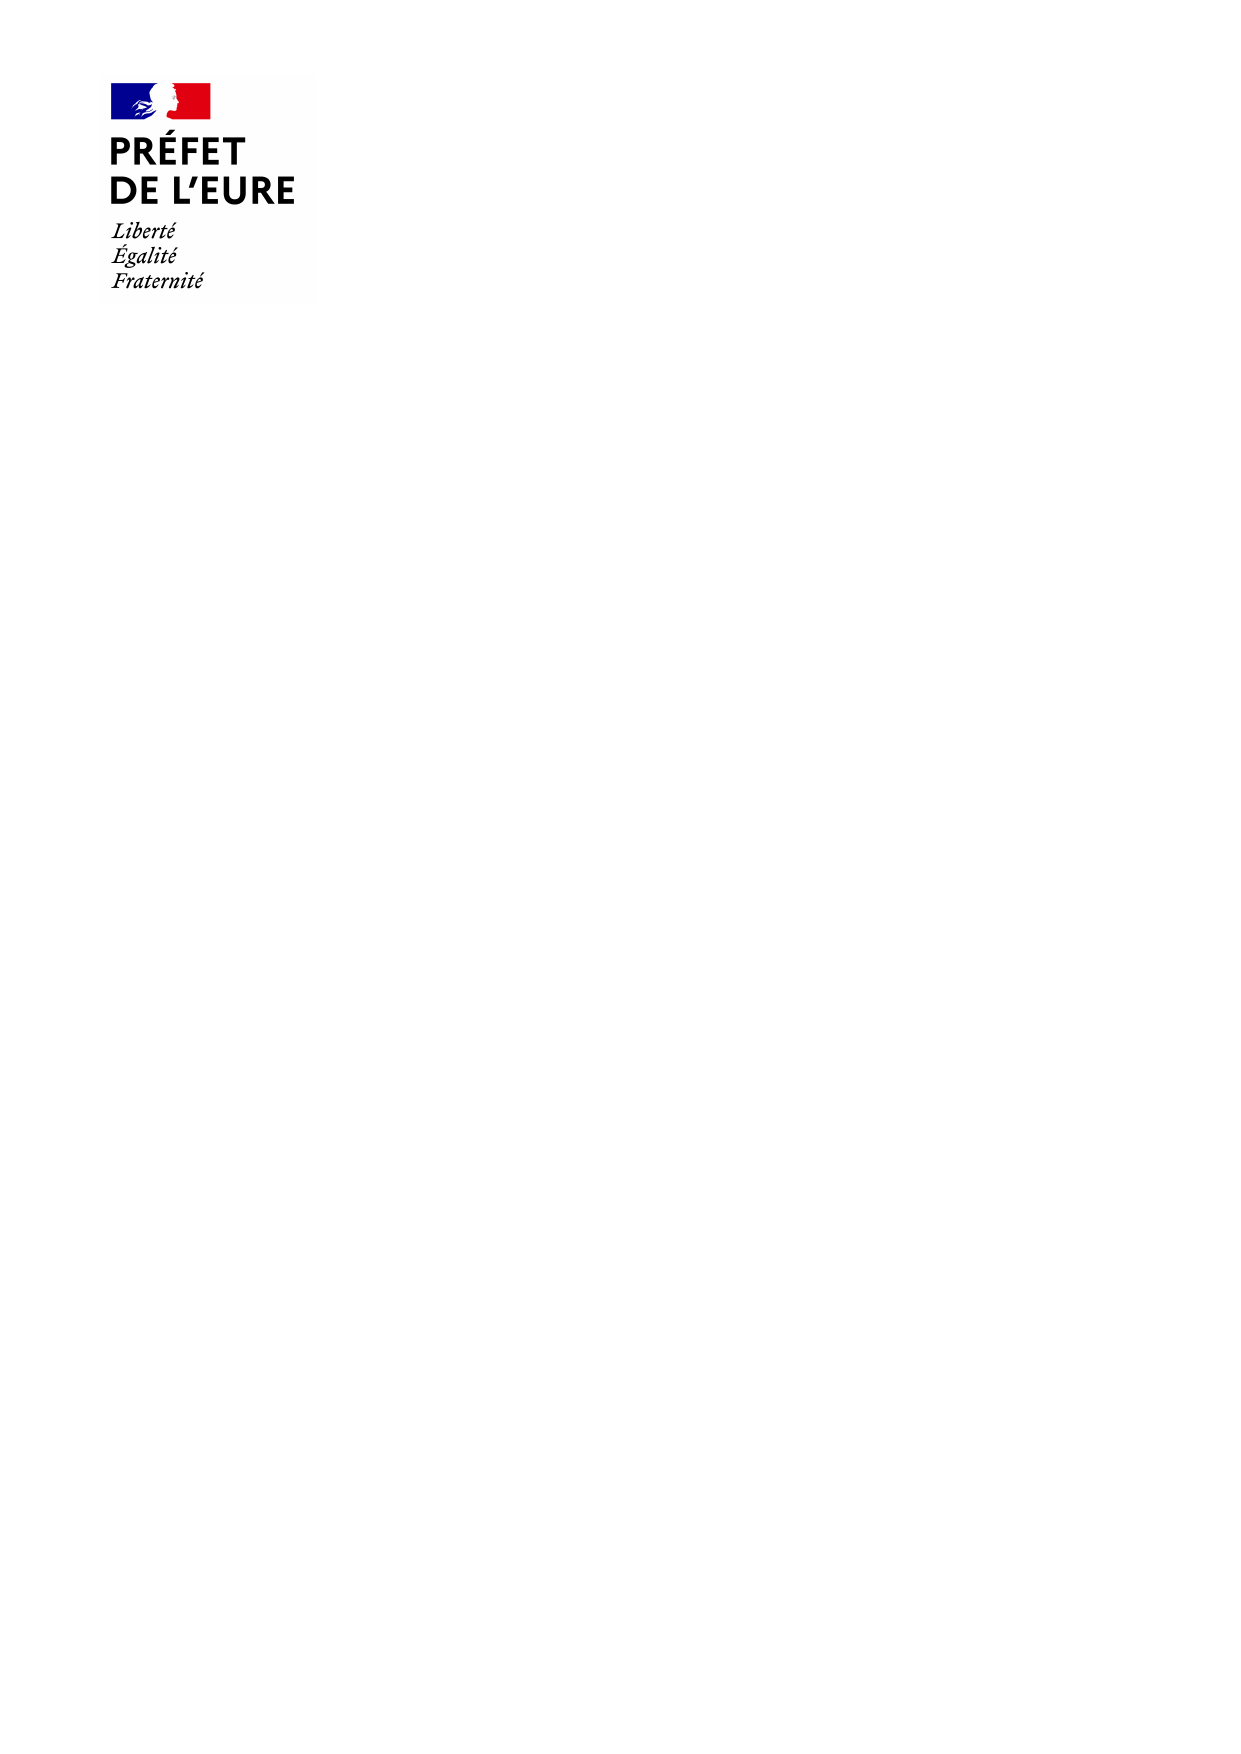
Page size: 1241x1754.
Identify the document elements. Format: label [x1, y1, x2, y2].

picture [100, 75, 316, 305]
